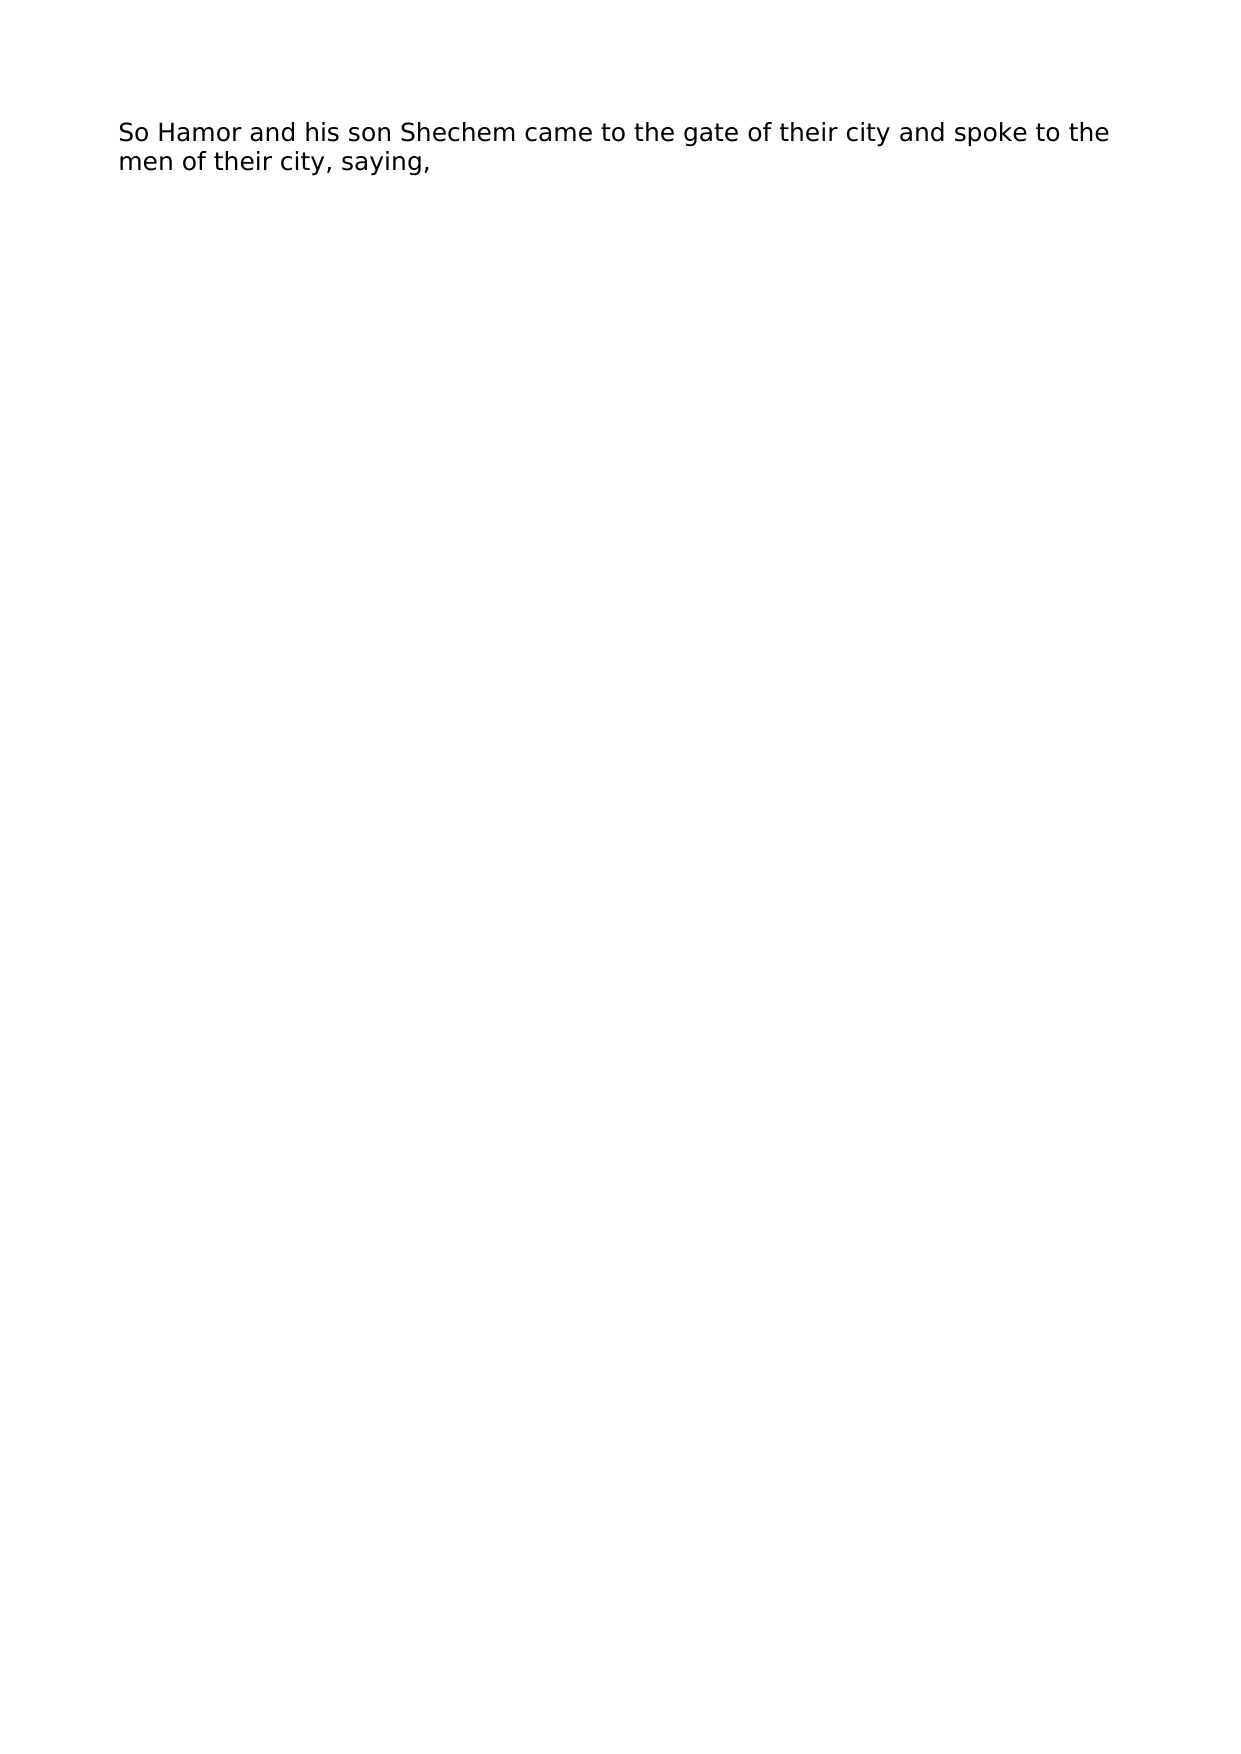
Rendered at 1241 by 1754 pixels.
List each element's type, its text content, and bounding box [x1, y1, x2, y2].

text So Hamor and his son Shechem came to the gate of their city and spoke to the men of their city, saying, [118, 118, 1122, 176]
